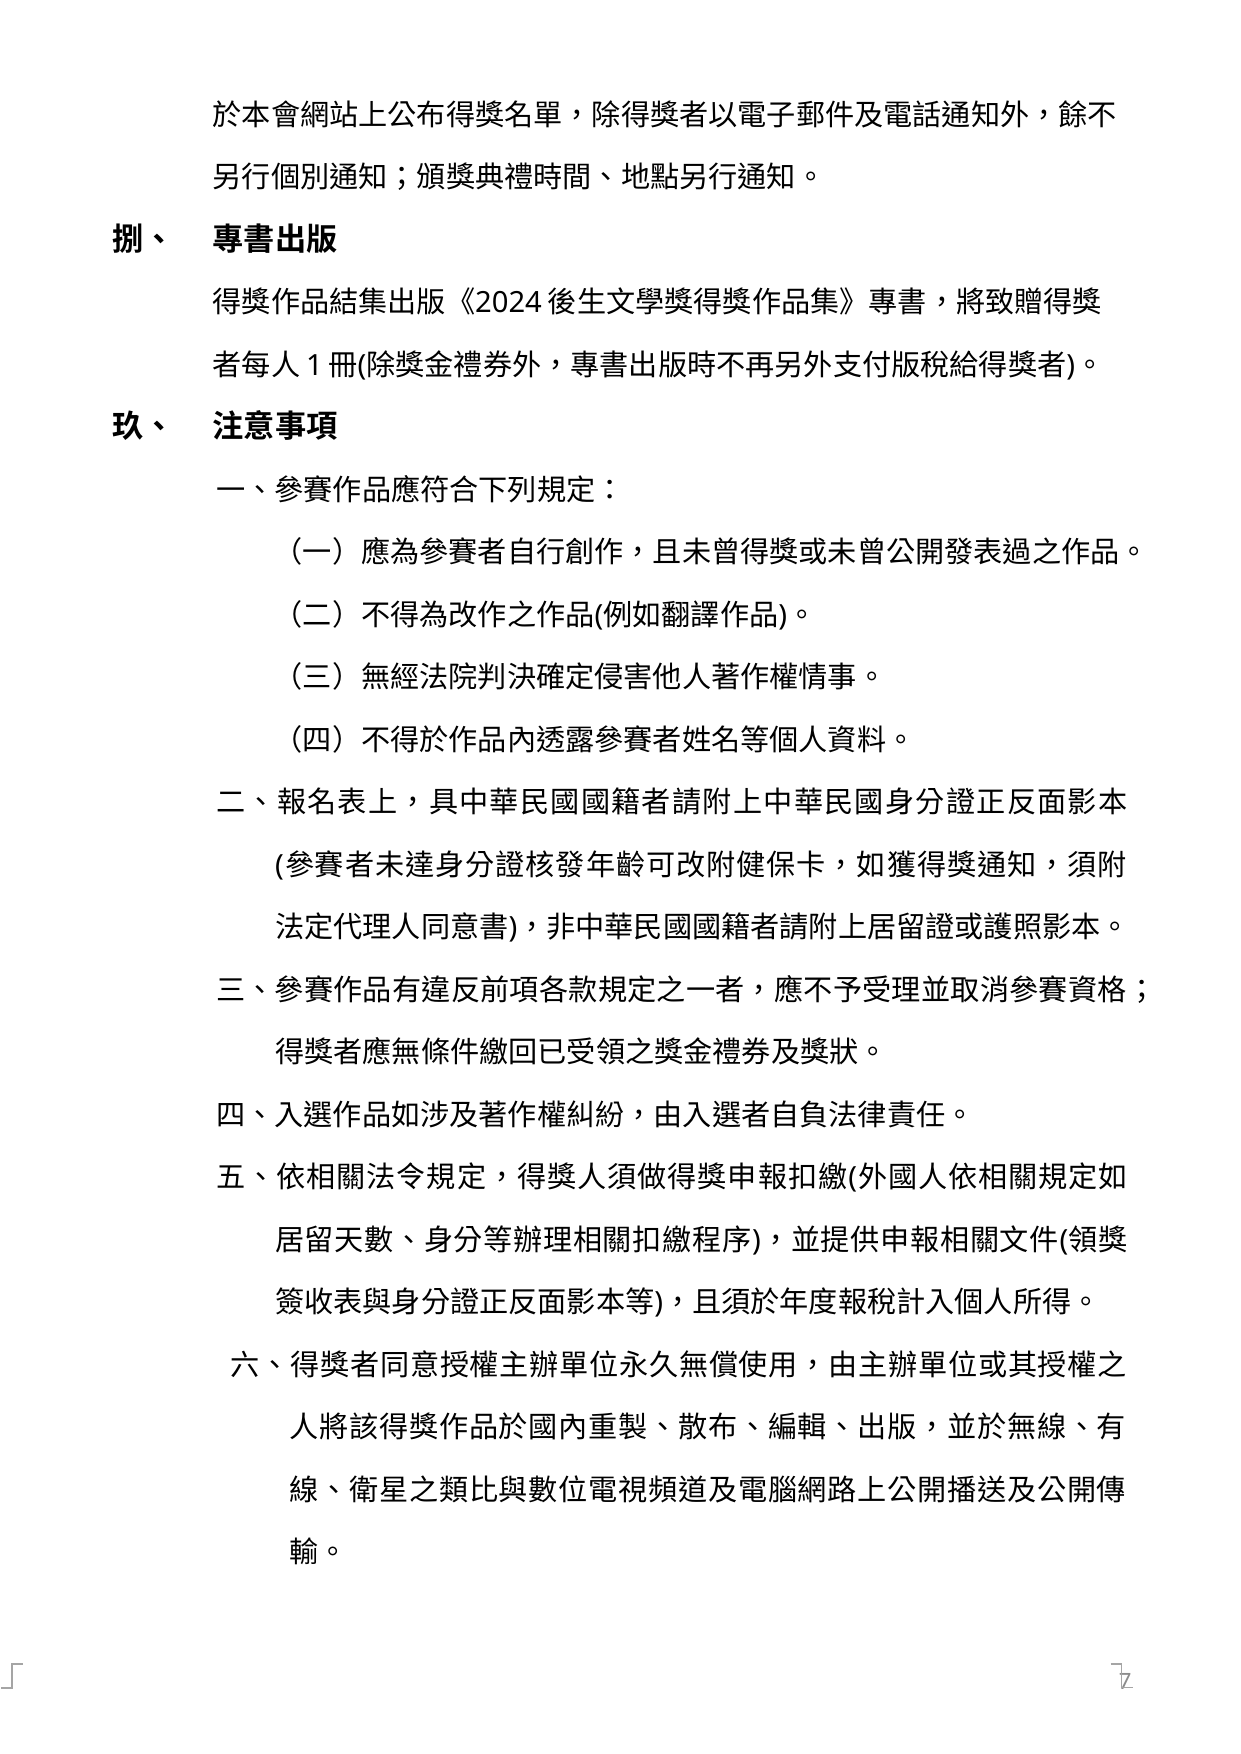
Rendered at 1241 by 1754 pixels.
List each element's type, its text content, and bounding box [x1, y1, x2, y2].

list 注意事項 [112, 387, 1128, 450]
text 得獎作品結集出版《2024後生文學獎得獎作品集》專書，將致贈得獎者每人1冊(除獎金禮券外，專書出版時不再另外支付版稅給得獎者)。 [212, 262, 1128, 387]
text （三）無經法院判決確定侵害他人著作權情事。 [111, 637, 1176, 700]
text 三、參賽作品有違反前項各款規定之一者，應不予受理並取消參賽資格；得獎者應無條件繳回已受領之獎金禮券及獎狀。 [216, 950, 1128, 1075]
text 於本會網站上公布得獎名單，除得獎者以電子郵件及電話通知外，餘不另行個別通知；頒獎典禮時間、地點另行通知。 [212, 75, 1128, 200]
text 四、入選作品如涉及著作權糾紛，由入選者自負法律責任。 [111, 1075, 1128, 1137]
text （二）不得為改作之作品(例如翻譯作品)。 [111, 575, 1176, 637]
text 一、參賽作品應符合下列規定： [112, 450, 1128, 512]
list 專書出版 [112, 200, 1128, 262]
text （四）不得於作品內透露參賽者姓名等個人資料。 [111, 700, 1176, 762]
text 二、報名表上，具中華民國國籍者請附上中華民國身分證正反面影本(參賽者未達身分證核發年齡可改附健保卡，如獲得獎通知，須附法定代理人同意書)，非中華民國國籍者請附上居留證或護照影本。 [216, 762, 1128, 950]
text 六、得獎者同意授權主辦單位永久無償使用，由主辦單位或其授權之人將該得獎作品於國內重製、散布、編輯、出版，並於無線、有線、衛星之類比與數位電視頻道及電腦網路上公開播送及公開傳輸。 [231, 1325, 1128, 1575]
text 五、依相關法令規定，得獎人須做得獎申報扣繳(外國人依相關規定如居留天數、身分等辦理相關扣繳程序)，並提供申報相關文件(領獎簽收表與身分證正反面影本等)，且須於年度報稅計入個人所得。 [216, 1137, 1128, 1325]
text （一）應為參賽者自行創作，且未曾得獎或未曾公開發表過之作品。 [111, 512, 1176, 575]
